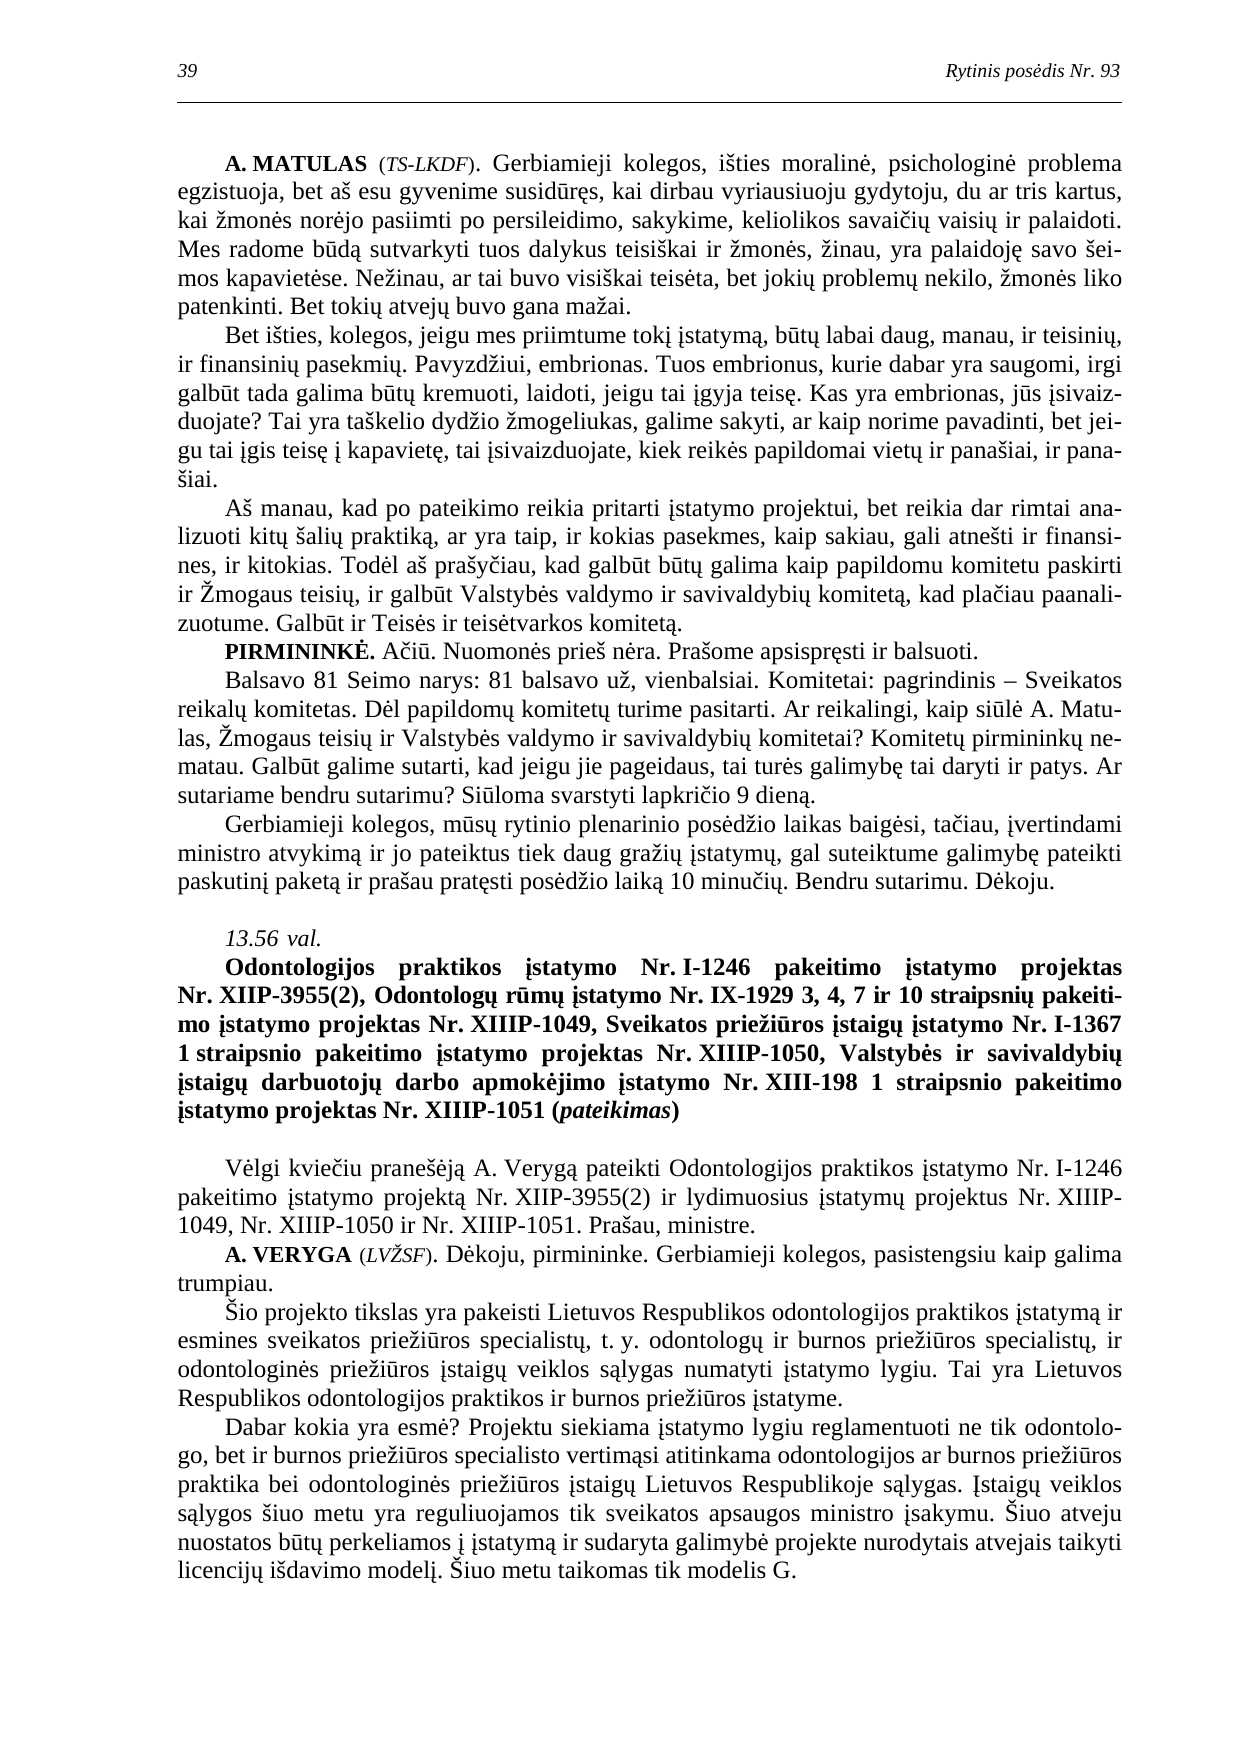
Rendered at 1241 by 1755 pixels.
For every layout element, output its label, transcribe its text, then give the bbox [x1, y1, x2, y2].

text A. MATULAS (TS-LKDF). Ger­bia­mie­ji ko­le­gos, iš­ties mo­ra­li­nė, psi­cho­lo­gi­nė pro­ble­ma eg­zis­tuo­ja, bet aš esu gy­ve­ni­me su­si­dū­ręs, kai dir­bau vy­riau­siuo­ju gy­dy­to­ju, du ar tris kar­tus, kai žmo­nės no­rė­jo pa­si­im­ti po per­si­lei­di­mo, sa­ky­ki­me, ke­lio­li­kos sa­vai­čių vai­sių ir pa­lai­do­ti. Mes ra­do­me bū­dą su­tvar­ky­ti tuos da­ly­kus tei­siš­kai ir žmo­nės, ži­nau, yra pa­lai­do­ję sa­vo šei­mos ka­pa­vie­tė­se. Ne­ži­nau, ar tai bu­vo vi­siš­kai tei­sė­ta, bet jo­kių pro­ble­mų ne­ki­lo, žmo­nės li­ko pa­ten­kin­ti. Bet to­kių at­ve­jų bu­vo ga­na ma­žai. [177, 148, 1122, 320]
text Vėl­gi kvie­čiu pra­ne­šė­ją A. Ve­ry­gą pa­teik­ti Odon­to­lo­gi­jos prak­ti­kos įsta­ty­mo Nr. I-1246 pa­kei­ti­mo įsta­ty­mo pro­jek­tą Nr. XIIP-3955(2) ir ly­di­muo­sius įsta­ty­mų pro­jek­tus Nr. XIIIP-1049, Nr. XIIIP-1050 ir Nr. XIIIP-1051. Pra­šau, mi­nist­re. [177, 1153, 1122, 1239]
text Šio pro­jek­to tiks­las yra pa­keis­ti Lie­tu­vos Res­pub­li­kos odon­to­lo­gi­jos prak­ti­kos įsta­ty­mą ir es­mi­nes svei­ka­tos prie­žiū­ros spe­cia­lis­tų, t. y. odon­to­lo­gų ir bur­nos prie­žiū­ros spe­cia­lis­tų, ir odon­to­lo­gi­nės prie­žiū­ros įstai­gų veik­los są­ly­gas nu­ma­ty­ti įsta­ty­mo ly­giu. Tai yra Lie­tu­vos Res­pub­li­kos odon­to­lo­gi­jos prak­ti­kos ir bur­nos prie­žiū­ros įsta­ty­me. [177, 1297, 1122, 1412]
text PIRMININKĖ. Ačiū. Nuo­mo­nės prieš nė­ra. Pra­šo­me ap­si­spręs­ti ir bal­suo­ti. [177, 636, 1122, 665]
text Ger­bia­mie­ji ko­le­gos, mū­sų ry­ti­nio ple­na­ri­nio po­sė­džio lai­kas bai­gė­si, ta­čiau, įver­tin­da­mi mi­nist­ro at­vy­ki­mą ir jo pa­teik­tus tiek daug gra­žių įsta­ty­mų, gal su­teik­tu­me ga­li­my­bę pa­teik­ti pas­ku­ti­nį pa­ke­tą ir pra­šau pra­tęs­ti po­sė­džio lai­ką 10 mi­nu­čių. Ben­dru su­ta­ri­mu. Dė­ko­ju. [177, 809, 1122, 895]
text 13.56 val. [224, 924, 1122, 952]
text Da­bar ko­kia yra es­mė? Pro­jek­tu sie­kia­ma įsta­ty­mo ly­giu reg­la­men­tuo­ti ne tik odon­to­lo­go, bet ir bur­nos prie­žiū­ros spe­cia­lis­to ver­ti­mą­si ati­tin­ka­ma odon­to­lo­gi­jos ar bur­nos prie­žiū­ros prak­ti­ka bei odon­to­lo­gi­nės prie­žiū­ros įstai­gų Lie­tu­vos Res­pub­li­ko­je są­ly­gas. Įstai­gų veik­los są­ly­gos šiuo me­tu yra re­gu­liuo­ja­mos tik svei­ka­tos ap­sau­gos mi­nist­ro įsa­ky­mu. Šiuo at­ve­ju nuo­sta­tos bū­tų per­ke­lia­mos į įsta­ty­mą ir su­da­ry­ta ga­li­my­bė pro­jek­te nu­ro­dy­tais at­ve­jais tai­ky­ti li­cen­ci­jų iš­da­vi­mo mo­de­lį. Šiuo me­tu tai­ko­mas tik mo­de­lis G. [177, 1412, 1122, 1584]
text Odon­to­lo­gi­jos prak­ti­kos įsta­ty­mo Nr. I-1246 pa­kei­ti­mo įsta­ty­mo pro­jek­tas Nr. XIIP-3955(2), Odon­to­lo­gų rū­mų įsta­ty­mo Nr. IX-1929 3, 4, 7 ir 10 straips­nių pa­kei­ti­mo įsta­ty­mo pro­jek­tas Nr. XIIIP-1049, Svei­ka­tos prie­žiū­ros įstai­gų įsta­ty­mo Nr. I-1367 1 straips­nio pa­kei­ti­mo įsta­ty­mo pro­jek­tas Nr. XIIIP-1050, Vals­ty­bės ir sa­vi­val­dy­bių įstai­gų dar­buo­to­jų dar­bo ap­mo­kė­ji­mo įsta­ty­mo Nr. XIII-198 1 straips­nio pa­kei­ti­mo įstaty­mo pro­jek­tas Nr. XIIIP-1051 (pa­tei­ki­mas) [177, 952, 1122, 1124]
text Bet iš­ties, ko­le­gos, jei­gu mes pri­im­tu­me to­kį įsta­ty­mą, bū­tų la­bai daug, ma­nau, ir tei­si­nių, ir fi­nan­si­nių pa­sek­mių. Pa­vyz­džiui, emb­rio­nas. Tuos emb­rio­nus, ku­rie da­bar yra sau­go­mi, ir­gi gal­būt ta­da ga­li­ma bū­tų kre­muo­ti, lai­do­ti, jei­gu tai įgy­ja tei­sę. Kas yra emb­rio­nas, jūs įsi­vaiz­duo­ja­te? Tai yra taš­ke­lio dy­džio žmo­ge­liu­kas, ga­li­me sa­ky­ti, ar kaip no­ri­me pa­va­din­ti, bet jei­gu tai įgis tei­sę į ka­pa­vie­tę, tai įsi­vaiz­duo­ja­te, kiek rei­kės pa­pil­do­mai vie­tų ir pa­na­šiai, ir pa­na­šiai. [177, 320, 1122, 493]
text A. VERYGA (LVŽSF). Dė­ko­ju, pir­mi­nin­ke. Ger­bia­mie­ji ko­le­gos, pa­si­steng­siu kaip ga­li­ma trum­piau. [177, 1239, 1122, 1297]
text Aš ma­nau, kad po pa­tei­ki­mo rei­kia pri­tar­ti įsta­ty­mo pro­jek­tui, bet rei­kia dar rim­tai ana­lizuo­ti ki­tų ša­lių prak­ti­ką, ar yra taip, ir ko­kias pa­sek­mes, kaip sa­kiau, ga­li at­neš­ti ir fi­nan­si­nes, ir ki­to­kias. To­dėl aš pra­šy­čiau, kad gal­būt bū­tų ga­li­ma kaip pa­pil­do­mu ko­mi­te­tu pa­skir­ti ir Žmo­gaus tei­sių, ir gal­būt Vals­ty­bės val­dy­mo ir sa­vi­val­dy­bių ko­mi­te­tą, kad pla­čiau pa­ana­li­zuo­tu­me. Gal­būt ir Tei­sės ir tei­sėt­var­kos ko­mi­te­tą. [177, 493, 1122, 636]
text Bal­sa­vo 81 Sei­mo na­rys: 81 bal­sa­vo už, vien­bal­siai. Ko­mi­te­tai: pa­grin­di­nis – Svei­ka­tos rei­ka­lų ko­mi­te­tas. Dėl pa­pil­do­mų ko­mi­te­tų tu­ri­me pa­si­tar­ti. Ar rei­ka­lin­gi, kaip siū­lė A. Ma­tu­las, Žmo­gaus tei­sių ir Vals­ty­bės val­dy­mo ir sa­vi­val­dy­bių ko­mi­te­tai? Ko­mi­te­tų pir­mi­nin­kų ne­ma­tau. Gal­būt ga­li­me su­tar­ti, kad jei­gu jie pa­gei­daus, tai tu­rės ga­li­my­bę tai da­ry­ti ir pa­tys. Ar su­ta­ria­me ben­dru su­ta­ri­mu? Siū­lo­ma svars­ty­ti lap­kri­čio 9 die­ną. [177, 665, 1122, 809]
